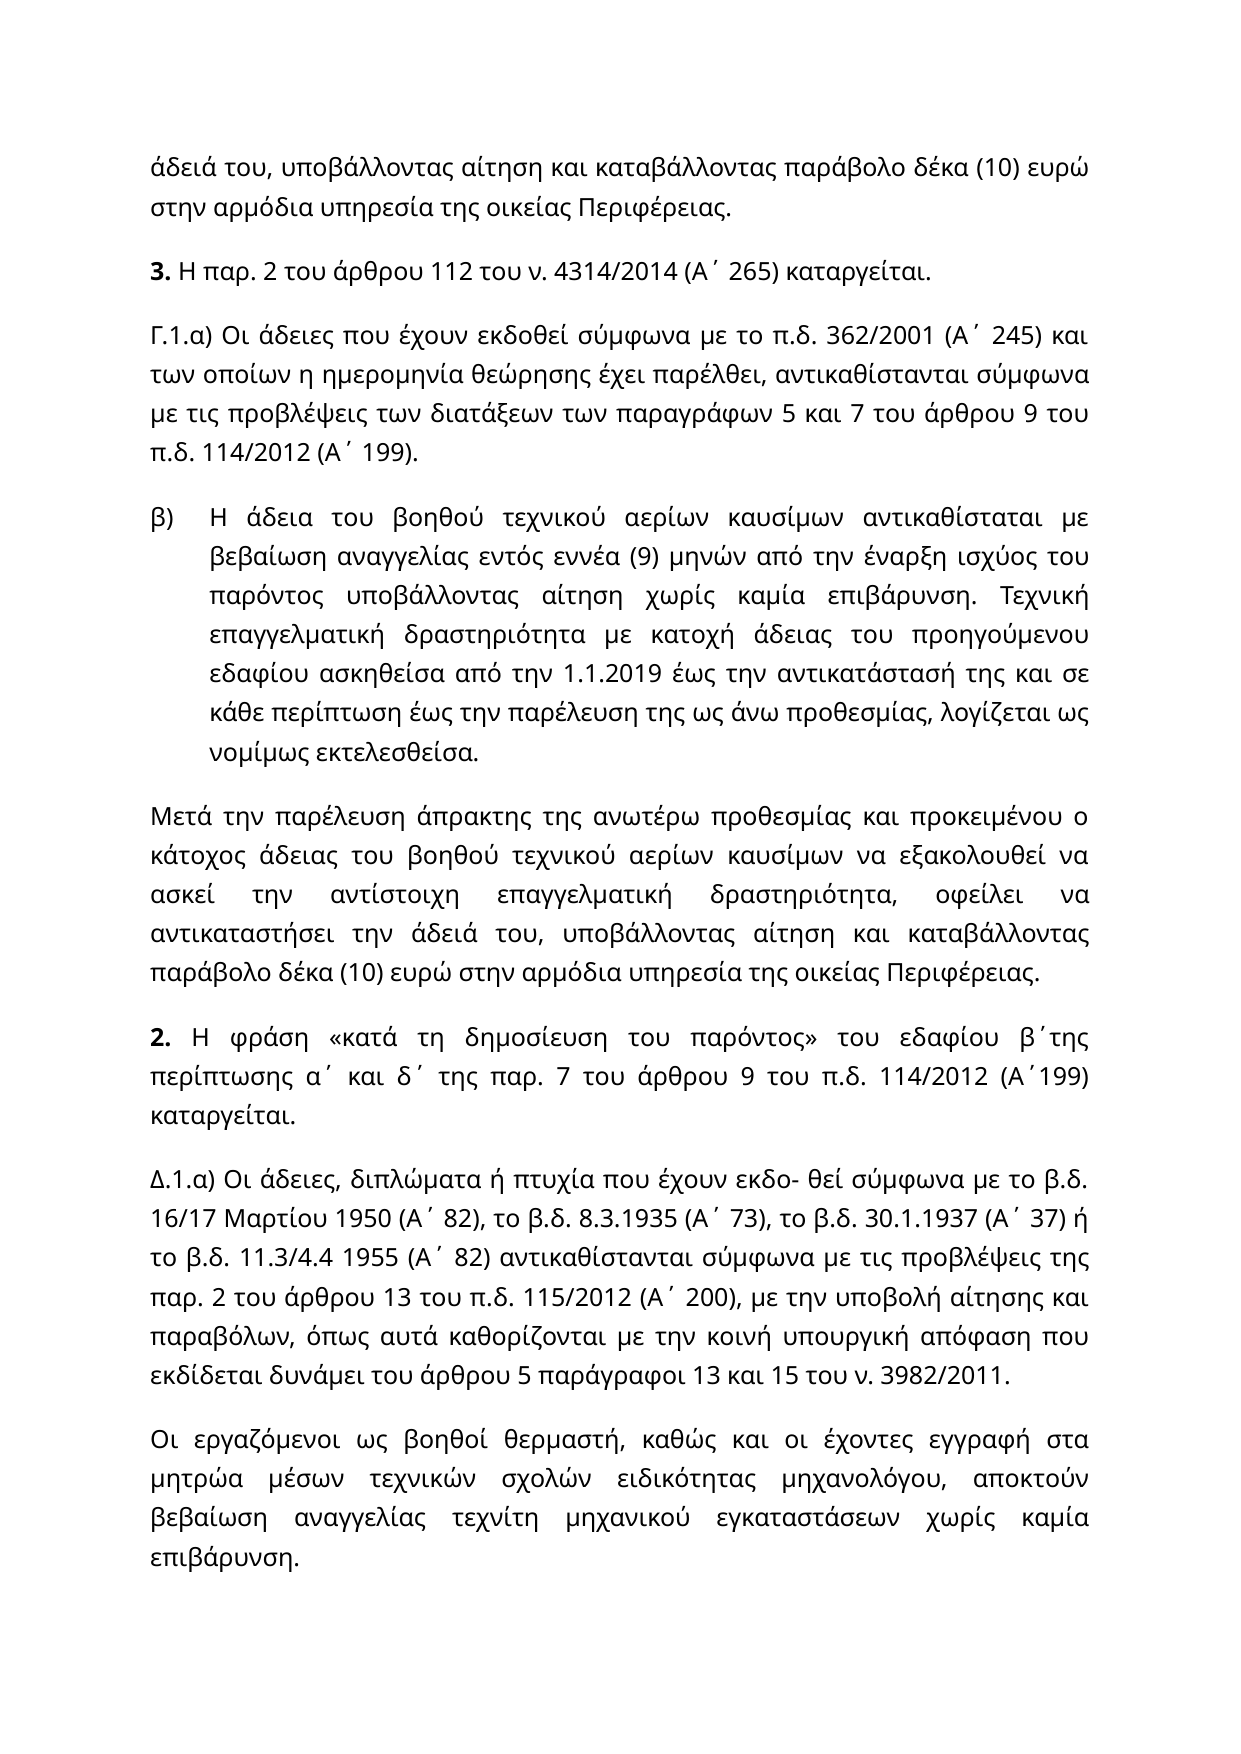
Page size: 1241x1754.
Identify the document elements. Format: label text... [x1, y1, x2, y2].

text Οι εργαζόμενοι ως βοηθοί θερμαστή, καθώς και οι έχοντες εγγραφή στα μητρώα μέσων τεχνικών σχολών ειδικότητας μηχανολόγου, αποκτούν βεβαίωση αναγγελίας τεχνίτη μηχανικού εγκαταστάσεων χωρίς καμία επιβάρυνση. [150, 1422, 1090, 1573]
text Γ.1.α) Οι άδειες που έχουν εκδοθεί σύμφωνα με το π.δ. 362/2001 (Α΄ 245) και των οποίων η ημερομηνία θεώρησης έχει παρέλθει, αντικαθίστανται σύμφωνα με τις προβλέψεις των διατάξεων των παραγράφων 5 και 7 του άρθρου 9 του π.δ. 114/2012 (Α΄ 199). [150, 317, 1090, 469]
text άδειά του, υποβάλλοντας αίτηση και καταβάλλοντας παράβολο δέκα (10) ευρώ στην αρμόδια υπηρεσία της οικείας Περιφέρειας. [150, 150, 1090, 223]
text Μετά την παρέλευση άπρακτης της ανωτέρω προθεσμίας και προκειμένου ο κάτοχος άδειας του βοηθού τεχνικού αερίων καυσίμων να εξακολουθεί να ασκεί την αντίστοιχη επαγγελματική δραστηριότητα, οφείλει να αντικαταστήσει την άδειά του, υποβάλλοντας αίτηση και καταβάλλοντας παράβολο δέκα (10) ευρώ στην αρμόδια υπηρεσία της οικείας Περιφέρειας. [150, 798, 1090, 989]
text 3. Η παρ. 2 του άρθρου 112 του ν. 4314/2014 (Α΄ 265) καταργείται. [150, 253, 1090, 287]
text 2. Η φράση «κατά τη δημοσίευση του παρόντος» του εδαφίου β΄της περίπτωσης α΄ και δ΄ της παρ. 7 του άρθρου 9 του π.δ. 114/2012 (Α΄199) καταργείται. [150, 1019, 1090, 1132]
list β) Η άδεια του βοηθού τεχνικού αερίων καυσίμων αντικαθίσταται με βεβαίωση αναγγελίας εντός εννέα (9) μηνών από την έναρξη ισχύος του παρόντος υποβάλλοντας αίτηση χωρίς καμία επιβάρυνση. Τεχνική επαγγελματική δραστηριότητα με κατοχή άδειας του προηγούμενου εδαφίου ασκηθείσα από την 1.1.2019 έως την αντικατάστασή της και σε κάθε περίπτωση έως την παρέλευση της ως άνω προθεσμίας, λογίζεται ως νομίμως εκτελεσθείσα. [150, 499, 1090, 768]
text Δ.1.α) Οι άδειες, διπλώματα ή πτυχία που έχουν εκδο- θεί σύμφωνα με το β.δ. 16/17 Μαρτίου 1950 (Α΄ 82), το β.δ. 8.3.1935 (Α΄ 73), το β.δ. 30.1.1937 (Α΄ 37) ή το β.δ. 11.3/4.4 1955 (Α΄ 82) αντικαθίστανται σύμφωνα με τις προβλέψεις της παρ. 2 του άρθρου 13 του π.δ. 115/2012 (Α΄ 200), με την υποβολή αίτησης και παραβόλων, όπως αυτά καθορίζονται με την κοινή υπουργική απόφαση που εκδίδεται δυνάμει του άρθρου 5 παράγραφοι 13 και 15 του ν. 3982/2011. [150, 1162, 1090, 1392]
